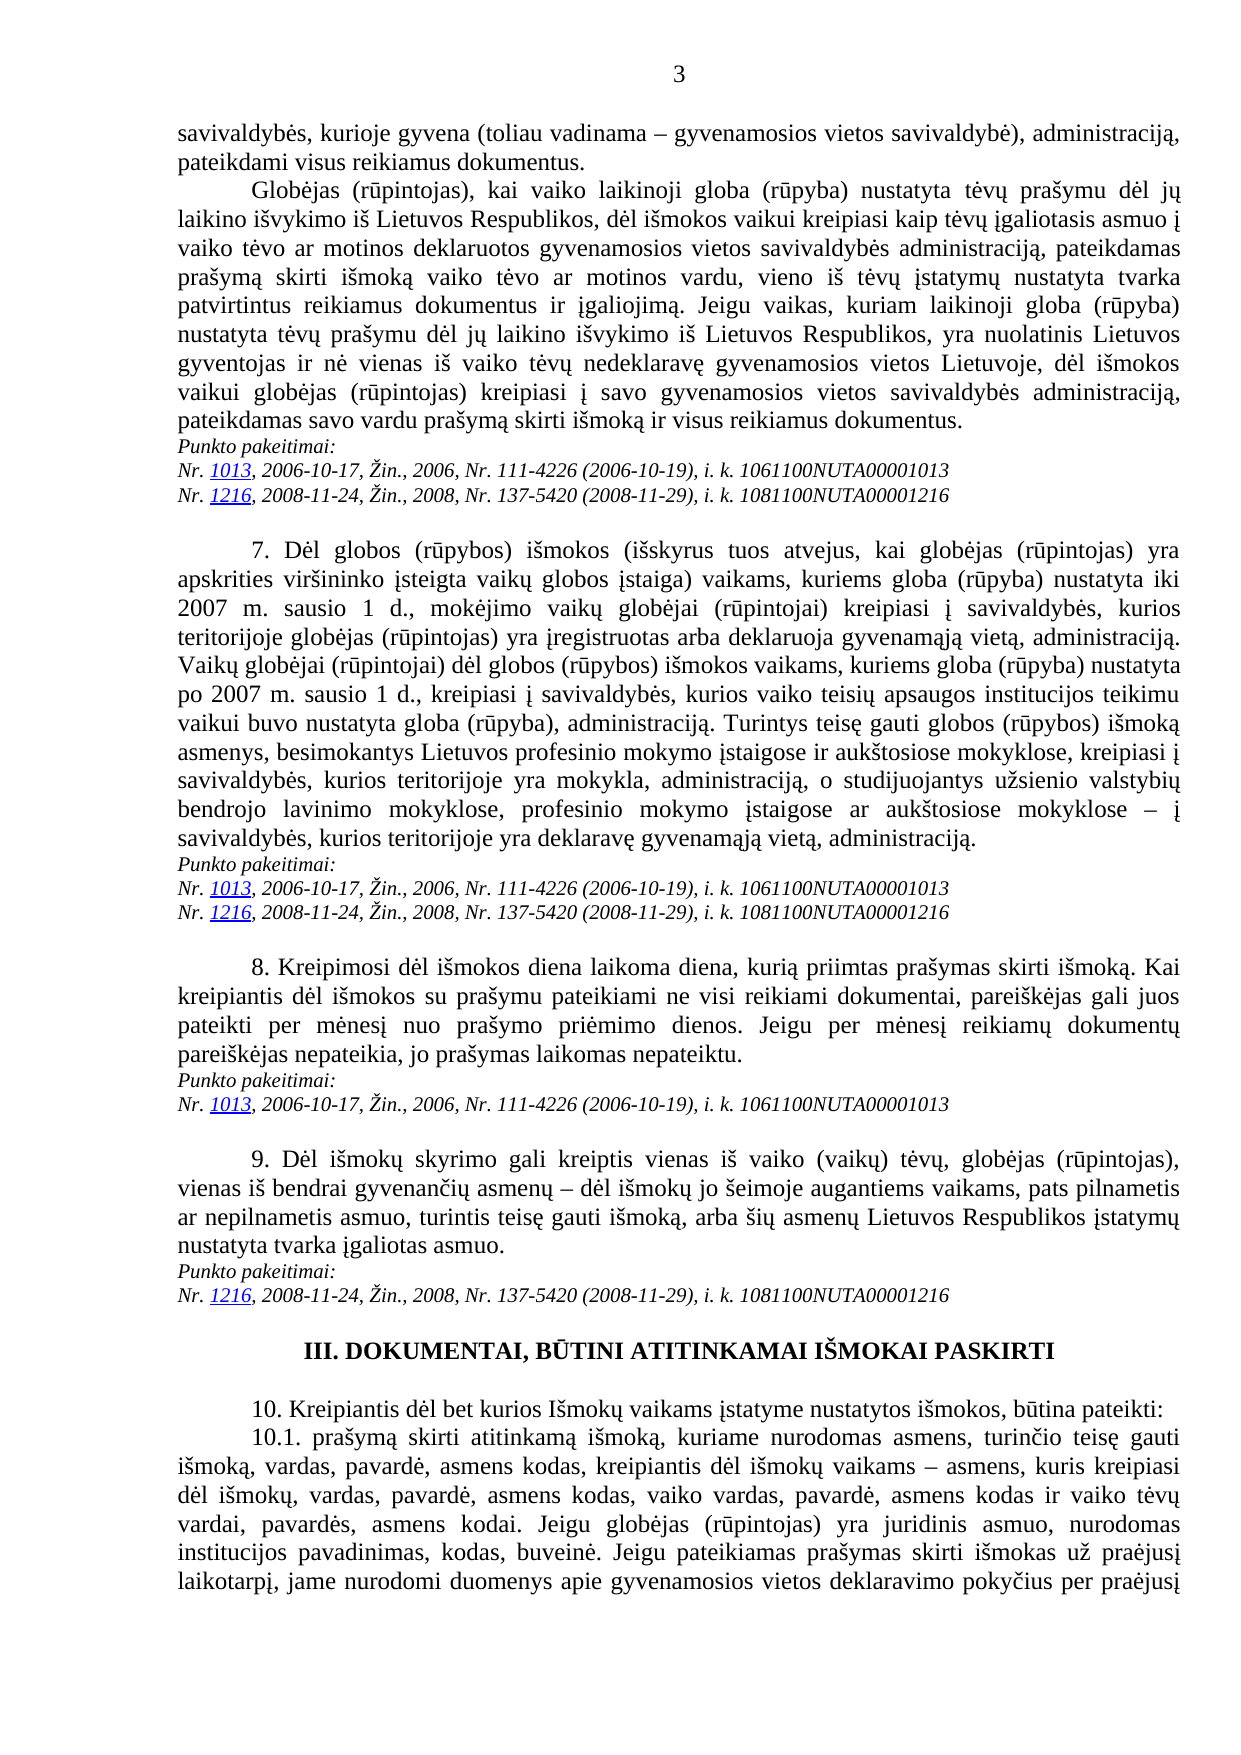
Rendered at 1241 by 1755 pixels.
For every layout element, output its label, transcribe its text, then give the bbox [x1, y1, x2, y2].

text Nr. 1013, 2006-10-17, Žin., 2006, Nr. 111-4226 (2006-10-19), i. k. 1061100NUTA00001013 [177, 1092, 1181, 1116]
text Nr. 1216, 2008-11-24, Žin., 2008, Nr. 137-5420 (2008-11-29), i. k. 1081100NUTA00001216 [177, 900, 1181, 924]
text 8. Kreipimosi dėl išmokos diena laikoma diena, kurią priimtas prašymas skirti išmoką. Kai kreipiantis dėl išmokos su prašymu pateikiami ne visi reikiami dokumentai, pareiškėjas gali juos pateikti per mėnesį nuo prašymo priėmimo dienos. Jeigu per mėnesį reikiamų dokumentų pareiškėjas nepateikia, jo prašymas laikomas nepateiktu. [177, 952, 1181, 1067]
text Globėjas (rūpintojas), kai vaiko laikinoji globa (rūpyba) nustatyta tėvų prašymu dėl jų laikino išvykimo iš Lietuvos Respublikos, dėl išmokos vaikui kreipiasi kaip tėvų įgaliotasis asmuo į vaiko tėvo ar motinos deklaruotos gyvenamosios vietos savivaldybės administraciją, pateikdamas prašymą skirti išmoką vaiko tėvo ar motinos vardu, vieno iš tėvų įstatymų nustatyta tvarka patvirtintus reikiamus dokumentus ir įgaliojimą. Jeigu vaikas, kuriam laikinoji globa (rūpyba) nustatyta tėvų prašymu dėl jų laikino išvykimo iš Lietuvos Respublikos, yra nuolatinis Lietuvos gyventojas ir nė vienas iš vaiko tėvų nedeklaravę gyvenamosios vietos Lietuvoje, dėl išmokos vaikui globėjas (rūpintojas) kreipiasi į savo gyvenamosios vietos savivaldybės administraciją, pateikdamas savo vardu prašymą skirti išmoką ir visus reikiamus dokumentus. [177, 176, 1181, 434]
text Punkto pakeitimai: [177, 1067, 1181, 1092]
text Nr. 1216, 2008-11-24, Žin., 2008, Nr. 137-5420 (2008-11-29), i. k. 1081100NUTA00001216 [177, 1283, 1181, 1307]
text 10.1. prašymą skirti atitinkamą išmoką, kuriame nurodomas asmens, turinčio teisę gauti išmoką, vardas, pavardė, asmens kodas, kreipiantis dėl išmokų vaikams – asmens, kuris kreipiasi dėl išmokų, vardas, pavardė, asmens kodas, vaiko vardas, pavardė, asmens kodas ir vaiko tėvų vardai, pavardės, asmens kodai. Jeigu globėjas (rūpintojas) yra juridinis asmuo, nurodomas institucijos pavadinimas, kodas, buveinė. Jeigu pateikiamas prašymas skirti išmokas už praėjusį laikotarpį, jame nurodomi duomenys apie gyvenamosios vietos deklaravimo pokyčius per praėjusį [177, 1422, 1181, 1595]
text III. DOKUMENTAI, BŪTINI ATITINKAMAI IŠMOKAI PASKIRTI [177, 1336, 1181, 1365]
text Punkto pakeitimai: [177, 434, 1181, 458]
text 10. Kreipiantis dėl bet kurios Išmokų vaikams įstatyme nustatytos išmokos, būtina pateikti: [177, 1394, 1181, 1422]
text Punkto pakeitimai: [177, 1259, 1181, 1283]
text Punkto pakeitimai: [177, 852, 1181, 876]
text Nr. 1013, 2006-10-17, Žin., 2006, Nr. 111-4226 (2006-10-19), i. k. 1061100NUTA00001013 [177, 458, 1181, 482]
text 7. Dėl globos (rūpybos) išmokos (išskyrus tuos atvejus, kai globėjas (rūpintojas) yra apskrities viršininko įsteigta vaikų globos įstaiga) vaikams, kuriems globa (rūpyba) nustatyta iki 2007 m. sausio 1 d., mokėjimo vaikų globėjai (rūpintojai) kreipiasi į savivaldybės, kurios teritorijoje globėjas (rūpintojas) yra įregistruotas arba deklaruoja gyvenamąją vietą, administraciją. Vaikų globėjai (rūpintojai) dėl globos (rūpybos) išmokos vaikams, kuriems globa (rūpyba) nustatyta po 2007 m. sausio 1 d., kreipiasi į savivaldybės, kurios vaiko teisių apsaugos institucijos teikimu vaikui buvo nustatyta globa (rūpyba), administraciją. Turintys teisę gauti globos (rūpybos) išmoką asmenys, besimokantys Lietuvos profesinio mokymo įstaigose ir aukštosiose mokyklose, kreipiasi į savivaldybės, kurios teritorijoje yra mokykla, administraciją, o studijuojantys užsienio valstybių bendrojo lavinimo mokyklose, profesinio mokymo įstaigose ar aukštosiose mokyklose – į savivaldybės, kurios teritorijoje yra deklaravę gyvenamąją vietą, administraciją. [177, 535, 1181, 852]
text savivaldybės, kurioje gyvena (toliau vadinama – gyvenamosios vietos savivaldybė), administraciją, pateikdami visus reikiamus dokumentus. [177, 118, 1181, 176]
text 9. Dėl išmokų skyrimo gali kreiptis vienas iš vaiko (vaikų) tėvų, globėjas (rūpintojas), vienas iš bendrai gyvenančių asmenų – dėl išmokų jo šeimoje augantiems vaikams, pats pilnametis ar nepilnametis asmuo, turintis teisę gauti išmoką, arba šių asmenų Lietuvos Respublikos įstatymų nustatyta tvarka įgaliotas asmuo. [177, 1144, 1181, 1259]
text Nr. 1216, 2008-11-24, Žin., 2008, Nr. 137-5420 (2008-11-29), i. k. 1081100NUTA00001216 [177, 482, 1181, 507]
text Nr. 1013, 2006-10-17, Žin., 2006, Nr. 111-4226 (2006-10-19), i. k. 1061100NUTA00001013 [177, 876, 1181, 900]
